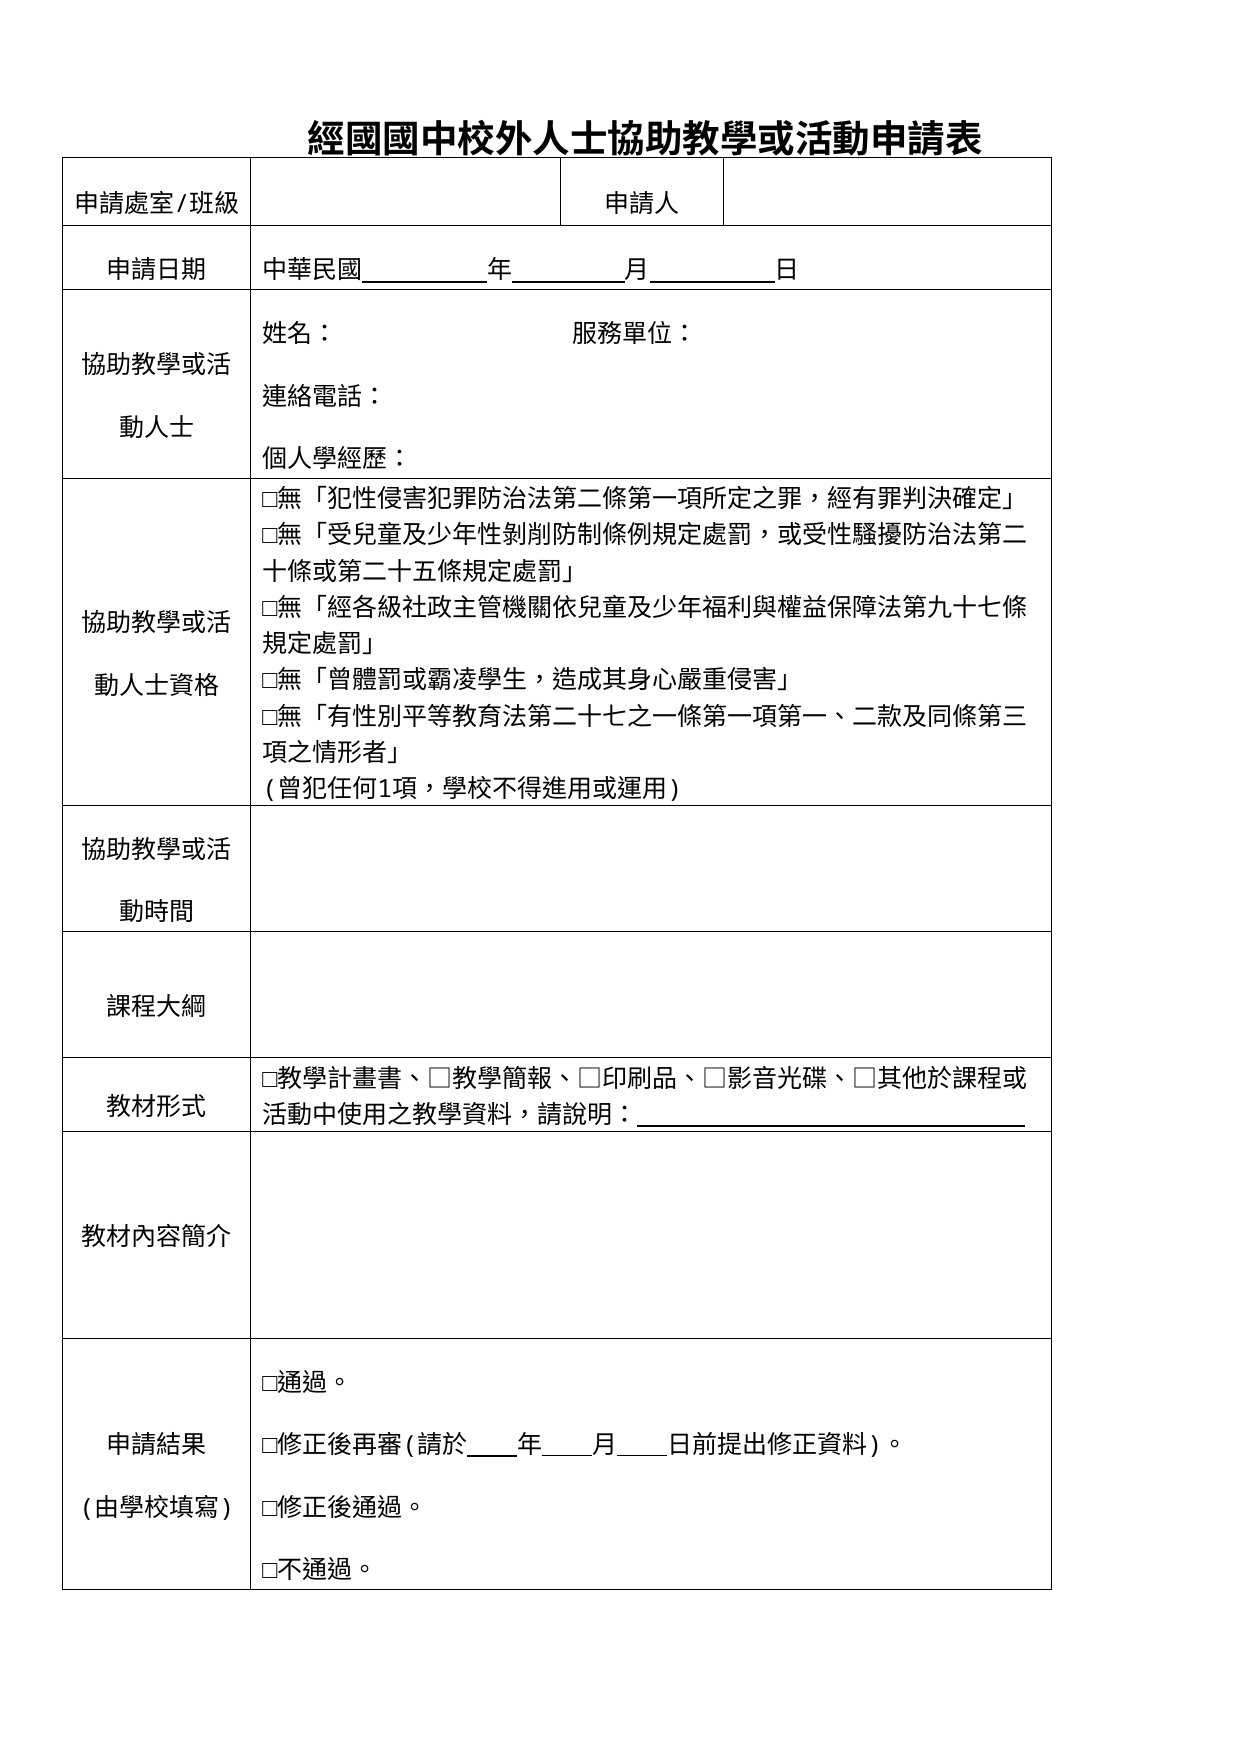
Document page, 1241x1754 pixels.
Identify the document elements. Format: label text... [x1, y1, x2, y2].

table_cell [251, 1132, 1051, 1337]
table_cell 協助教學或活動人士資格 [63, 479, 250, 805]
table_cell 教材形式 [63, 1058, 250, 1131]
table_cell [251, 806, 1051, 931]
table_cell 協助教學或活動人士 [63, 290, 250, 477]
table_cell 教材內容簡介 [63, 1132, 250, 1337]
table_cell 姓名： 連絡電話： 個人學經歷： [251, 290, 561, 477]
table_header 申請人 [561, 158, 723, 225]
table_header [724, 158, 1051, 225]
table_cell 協助教學或活動時間 [63, 806, 250, 931]
table_cell □教學計畫書、□教學簡報、□印刷品、□影音光碟、□其他於課程或活動中使用之教學資料，請說明： [251, 1058, 1051, 1131]
table_header [251, 158, 560, 225]
table_cell 服務單位： [561, 290, 1051, 477]
table_header 申請處室/班級 [63, 158, 250, 225]
table_cell 申請日期 [63, 226, 250, 289]
text 經國國中校外人士協助教學或活動申請表 [163, 94, 1128, 157]
table_cell □通過。 □修正後再審(請於＿＿年＿＿月＿＿日前提出修正資料)。 □修正後通過。 □不通過。 [251, 1339, 1051, 1588]
table_cell 申請結果 (由學校填寫) [63, 1339, 250, 1588]
table_cell 中華民國 年 月 日 [251, 226, 1051, 289]
table_cell □無「犯性侵害犯罪防治法第二條第一項所定之罪，經有罪判決確定」 □無「受兒童及少年性剝削防制條例規定處罰，或受性騷擾防治法第二十條或第二十五條規定處罰」 □無「經各級社政主管機關依兒童及少年福利與權益保障法第九十七條規定處罰」 □無「曾體罰或霸凌學生，造成其身心嚴重侵害」 □無「有性別平等教育法第二十七之一條第一項第一、二款及同條第三項之情形者」 (曾犯任何1項，學校不得進用或運用) [251, 479, 1051, 805]
table_cell 課程大綱 [63, 932, 250, 1057]
table_cell [251, 932, 1051, 1057]
